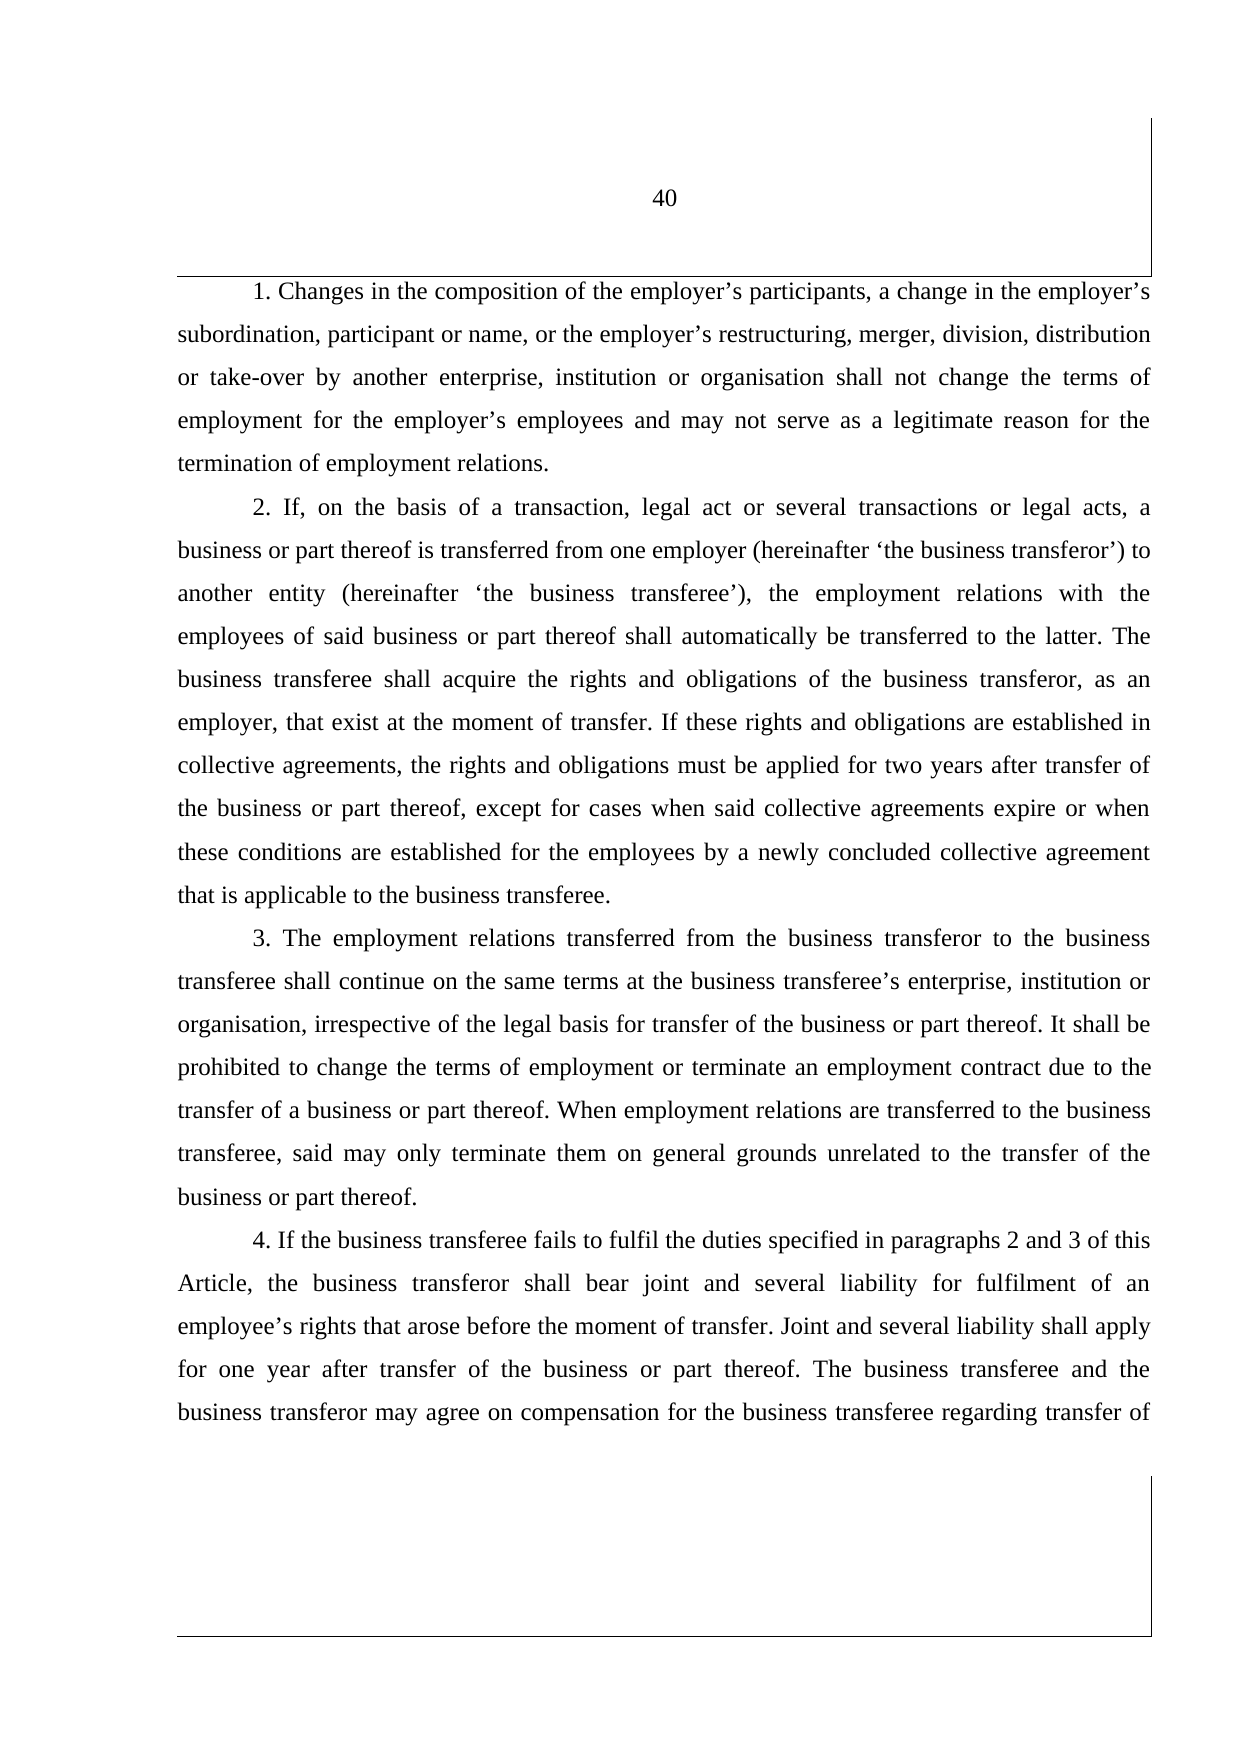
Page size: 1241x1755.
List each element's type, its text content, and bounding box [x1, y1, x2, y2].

text 1. Changes in the composition of the employer’s participants, a change in the employer’s subordination, participant or name, or the employer’s restructuring, merger, division, distribution or take-over by another enterprise, institution or organisation shall not change the terms of employment for the employer’s employees and may not serve as a legitimate reason for the termination of employment relations. [177, 276, 1152, 477]
text 4. If the business transferee fails to fulfil the duties specified in paragraphs 2 and 3 of this Article, the business transferor shall bear joint and several liability for fulfilment of an employee’s rights that arose before the moment of transfer. Joint and several liability shall apply for one year after transfer of the business or part thereof. The business transferee and the business transferor may agree on compensation for the business transferee regarding transfer of [177, 1225, 1152, 1426]
text 3. The employment relations transferred from the business transferor to the business transferee shall continue on the same terms at the business transferee’s enterprise, institution or organisation, irrespective of the legal basis for transfer of the business or part thereof. It shall be prohibited to change the terms of employment or terminate an employment contract due to the transfer of a business or part thereof. When employment relations are transferred to the business transferee, said may only terminate them on general grounds unrelated to the transfer of the business or part thereof. [177, 923, 1152, 1210]
text 2. If, on the basis of a transaction, legal act or several transactions or legal acts, a business or part thereof is transferred from one employer (hereinafter ‘the business transferor’) to another entity (hereinafter ‘the business transferee’), the employment relations with the employees of said business or part thereof shall automatically be transferred to the latter. The business transferee shall acquire the rights and obligations of the business transferor, as an employer, that exist at the moment of transfer. If these rights and obligations are established in collective agreements, the rights and obligations must be applied for two years after transfer of the business or part thereof, except for cases when said collective agreements expire or when these conditions are established for the employees by a newly concluded collective agreement that is applicable to the business transferee. [177, 492, 1152, 908]
